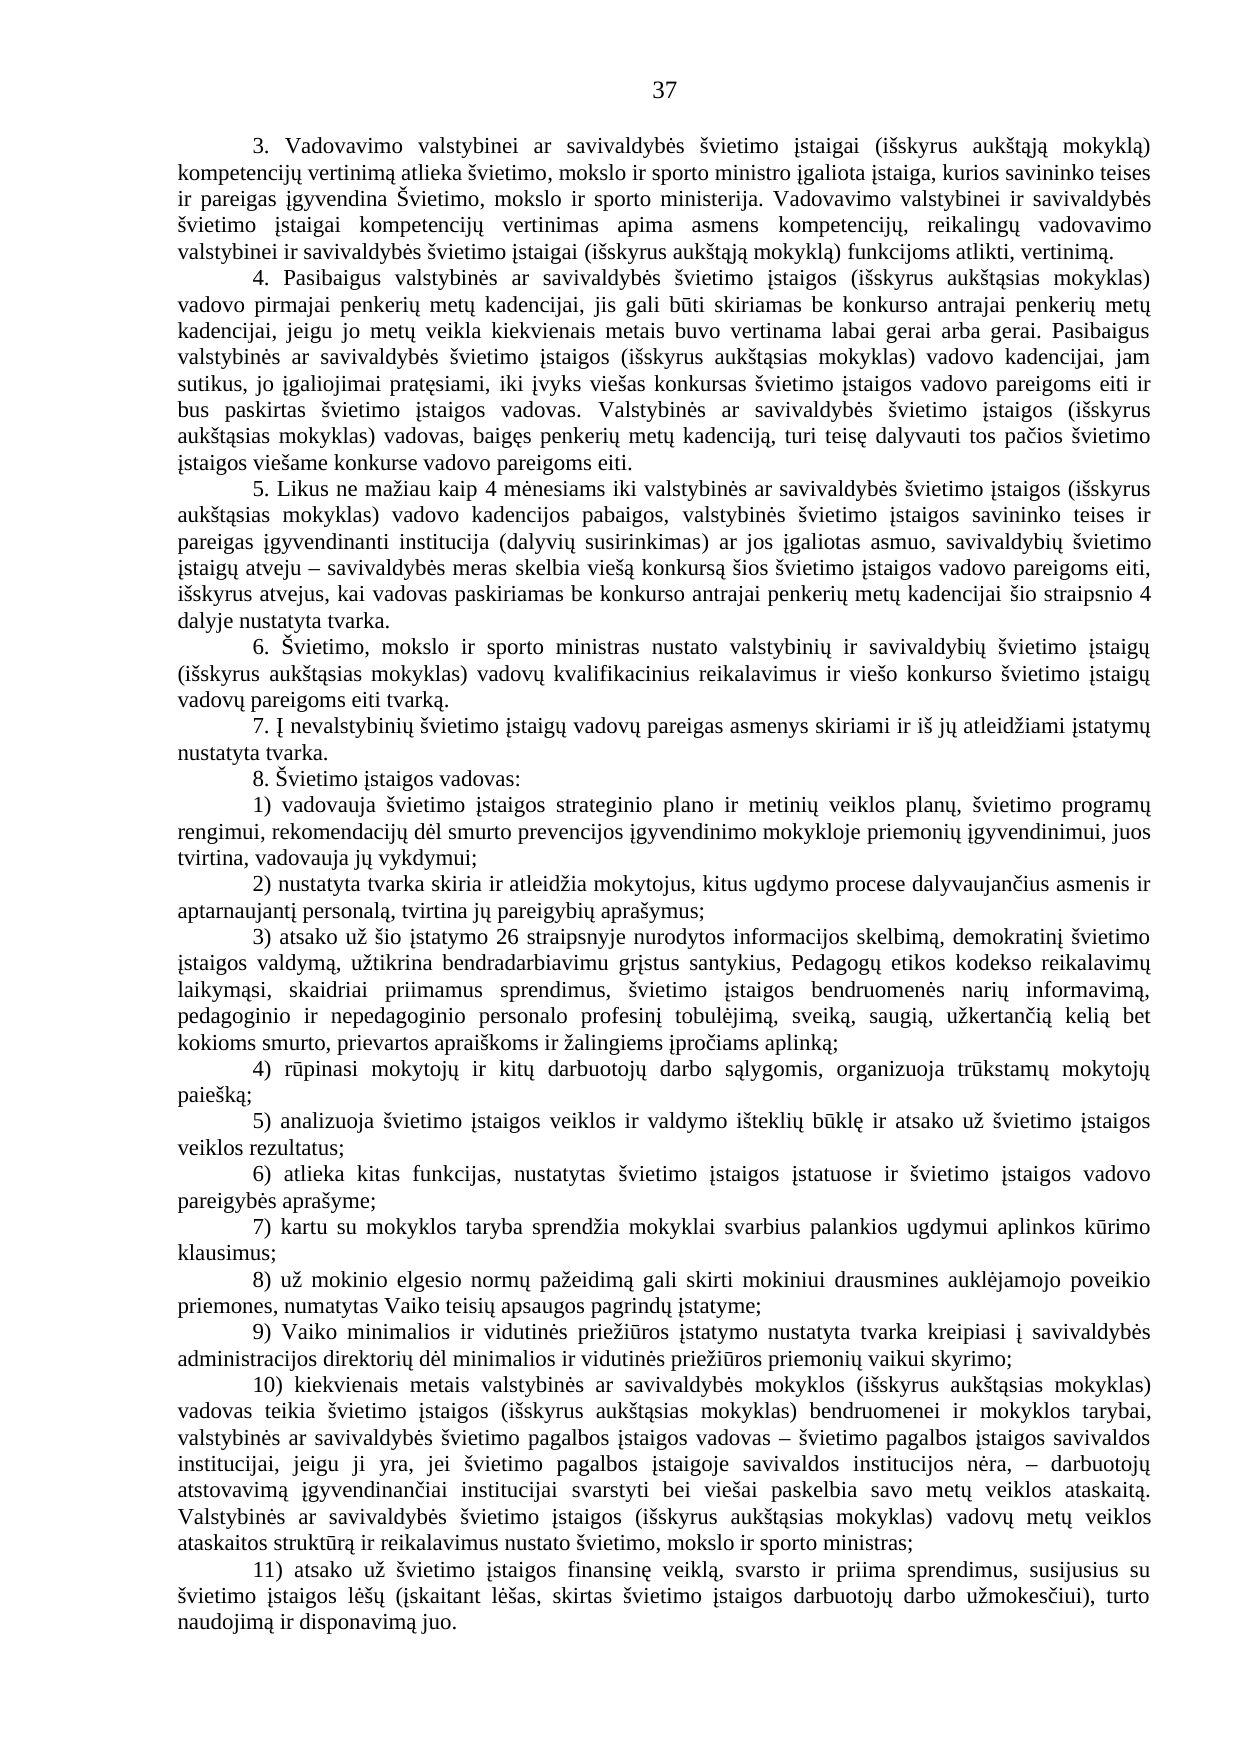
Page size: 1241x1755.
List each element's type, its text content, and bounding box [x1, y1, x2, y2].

text 6. Švietimo, mokslo ir sporto ministras nustato valstybinių ir savivaldybių švietimo įstaigų (išskyrus aukštąsias mokyklas) vadovų kvalifikacinius reikalavimus ir viešo konkurso švietimo įstaigų vadovų pareigoms eiti tvarką. [177, 633, 1152, 712]
text 1) vadovauja švietimo įstaigos strateginio plano ir metinių veiklos planų, švietimo programų rengimui, rekomendacijų dėl smurto prevencijos įgyvendinimo mokykloje priemonių įgyvendinimui, juos tvirtina, vadovauja jų vykdymui; [177, 791, 1152, 870]
text 11) atsako už švietimo įstaigos finansinę veiklą, svarsto ir priima sprendimus, susijusius su švietimo įstaigos lėšų (įskaitant lėšas, skirtas švietimo įstaigos darbuotojų darbo užmokesčiui), turto naudojimą ir disponavimą juo. [177, 1556, 1152, 1635]
text 7. Į nevalstybinių švietimo įstaigų vadovų pareigas asmenys skiriami ir iš jų atleidžiami įstatymų nustatyta tvarka. [177, 712, 1152, 765]
text 4. Pasibaigus valstybinės ar savivaldybės švietimo įstaigos (išskyrus aukštąsias mokyklas) vadovo pirmajai penkerių metų kadencijai, jis gali būti skiriamas be konkurso antrajai penkerių metų kadencijai, jeigu jo metų veikla kiekvienais metais buvo vertinama labai gerai arba gerai. Pasibaigus valstybinės ar savivaldybės švietimo įstaigos (išskyrus aukštąsias mokyklas) vadovo kadencijai, jam sutikus, jo įgaliojimai pratęsiami, iki įvyks viešas konkursas švietimo įstaigos vadovo pareigoms eiti ir bus paskirtas švietimo įstaigos vadovas. Valstybinės ar savivaldybės švietimo įstaigos (išskyrus aukštąsias mokyklas) vadovas, baigęs penkerių metų kadenciją, turi teisę dalyvauti tos pačios švietimo įstaigos viešame konkurse vadovo pareigoms eiti. [177, 264, 1152, 475]
text 3. Vadovavimo valstybinei ar savivaldybės švietimo įstaigai (išskyrus aukštąją mokyklą) kompetencijų vertinimą atlieka švietimo, mokslo ir sporto ministro įgaliota įstaiga, kurios savininko teises ir pareigas įgyvendina Švietimo, mokslo ir sporto ministerija. Vadovavimo valstybinei ir savivaldybės švietimo įstaigai kompetencijų vertinimas apima asmens kompetencijų, reikalingų vadovavimo valstybinei ir savivaldybės švietimo įstaigai (išskyrus aukštąją mokyklą) funkcijoms atlikti, vertinimą. [177, 132, 1152, 264]
text 8. Švietimo įstaigos vadovas: [177, 765, 1152, 791]
text 5) analizuoja švietimo įstaigos veiklos ir valdymo išteklių būklę ir atsako už švietimo įstaigos veiklos rezultatus; [177, 1108, 1152, 1160]
text 3) atsako už šio įstatymo 26 straipsnyje nurodytos informacijos skelbimą, demokratinį švietimo įstaigos valdymą, užtikrina bendradarbiavimu grįstus santykius, Pedagogų etikos kodekso reikalavimų laikymąsi, skaidriai priimamus sprendimus, švietimo įstaigos bendruomenės narių informavimą, pedagoginio ir nepedagoginio personalo profesinį tobulėjimą, sveiką, saugią, užkertančią kelią bet kokioms smurto, prievartos apraiškoms ir žalingiems įpročiams aplinką; [177, 923, 1152, 1055]
text 4) rūpinasi mokytojų ir kitų darbuotojų darbo sąlygomis, organizuoja trūkstamų mokytojų paiešką; [177, 1055, 1152, 1108]
text 8) už mokinio elgesio normų pažeidimą gali skirti mokiniui drausmines auklėjamojo poveikio priemones, numatytas Vaiko teisių apsaugos pagrindų įstatyme; [177, 1266, 1152, 1318]
text 9) Vaiko minimalios ir vidutinės priežiūros įstatymo nustatyta tvarka kreipiasi į savivaldybės administracijos direktorių dėl minimalios ir vidutinės priežiūros priemonių vaikui skyrimo; [177, 1318, 1152, 1371]
text 6) atlieka kitas funkcijas, nustatytas švietimo įstaigos įstatuose ir švietimo įstaigos vadovo pareigybės aprašyme; [177, 1160, 1152, 1213]
text 7) kartu su mokyklos taryba sprendžia mokyklai svarbius palankios ugdymui aplinkos kūrimo klausimus; [177, 1213, 1152, 1266]
text 5. Likus ne mažiau kaip 4 mėnesiams iki valstybinės ar savivaldybės švietimo įstaigos (išskyrus aukštąsias mokyklas) vadovo kadencijos pabaigos, valstybinės švietimo įstaigos savininko teises ir pareigas įgyvendinanti institucija (dalyvių susirinkimas) ar jos įgaliotas asmuo, savivaldybių švietimo įstaigų atveju – savivaldybės meras skelbia viešą konkursą šios švietimo įstaigos vadovo pareigoms eiti, išskyrus atvejus, kai vadovas paskiriamas be konkurso antrajai penkerių metų kadencijai šio straipsnio 4 dalyje nustatyta tvarka. [177, 475, 1152, 633]
text 10) kiekvienais metais valstybinės ar savivaldybės mokyklos (išskyrus aukštąsias mokyklas) vadovas teikia švietimo įstaigos (išskyrus aukštąsias mokyklas) bendruomenei ir mokyklos tarybai, valstybinės ar savivaldybės švietimo pagalbos įstaigos vadovas – švietimo pagalbos įstaigos savivaldos institucijai, jeigu ji yra, jei švietimo pagalbos įstaigoje savivaldos institucijos nėra, – darbuotojų atstovavimą įgyvendinančiai institucijai svarstyti bei viešai paskelbia savo metų veiklos ataskaitą. Valstybinės ar savivaldybės švietimo įstaigos (išskyrus aukštąsias mokyklas) vadovų metų veiklos ataskaitos struktūrą ir reikalavimus nustato švietimo, mokslo ir sporto ministras; [177, 1371, 1152, 1556]
text 2) nustatyta tvarka skiria ir atleidžia mokytojus, kitus ugdymo procese dalyvaujančius asmenis ir aptarnaujantį personalą, tvirtina jų pareigybių aprašymus; [177, 870, 1152, 923]
